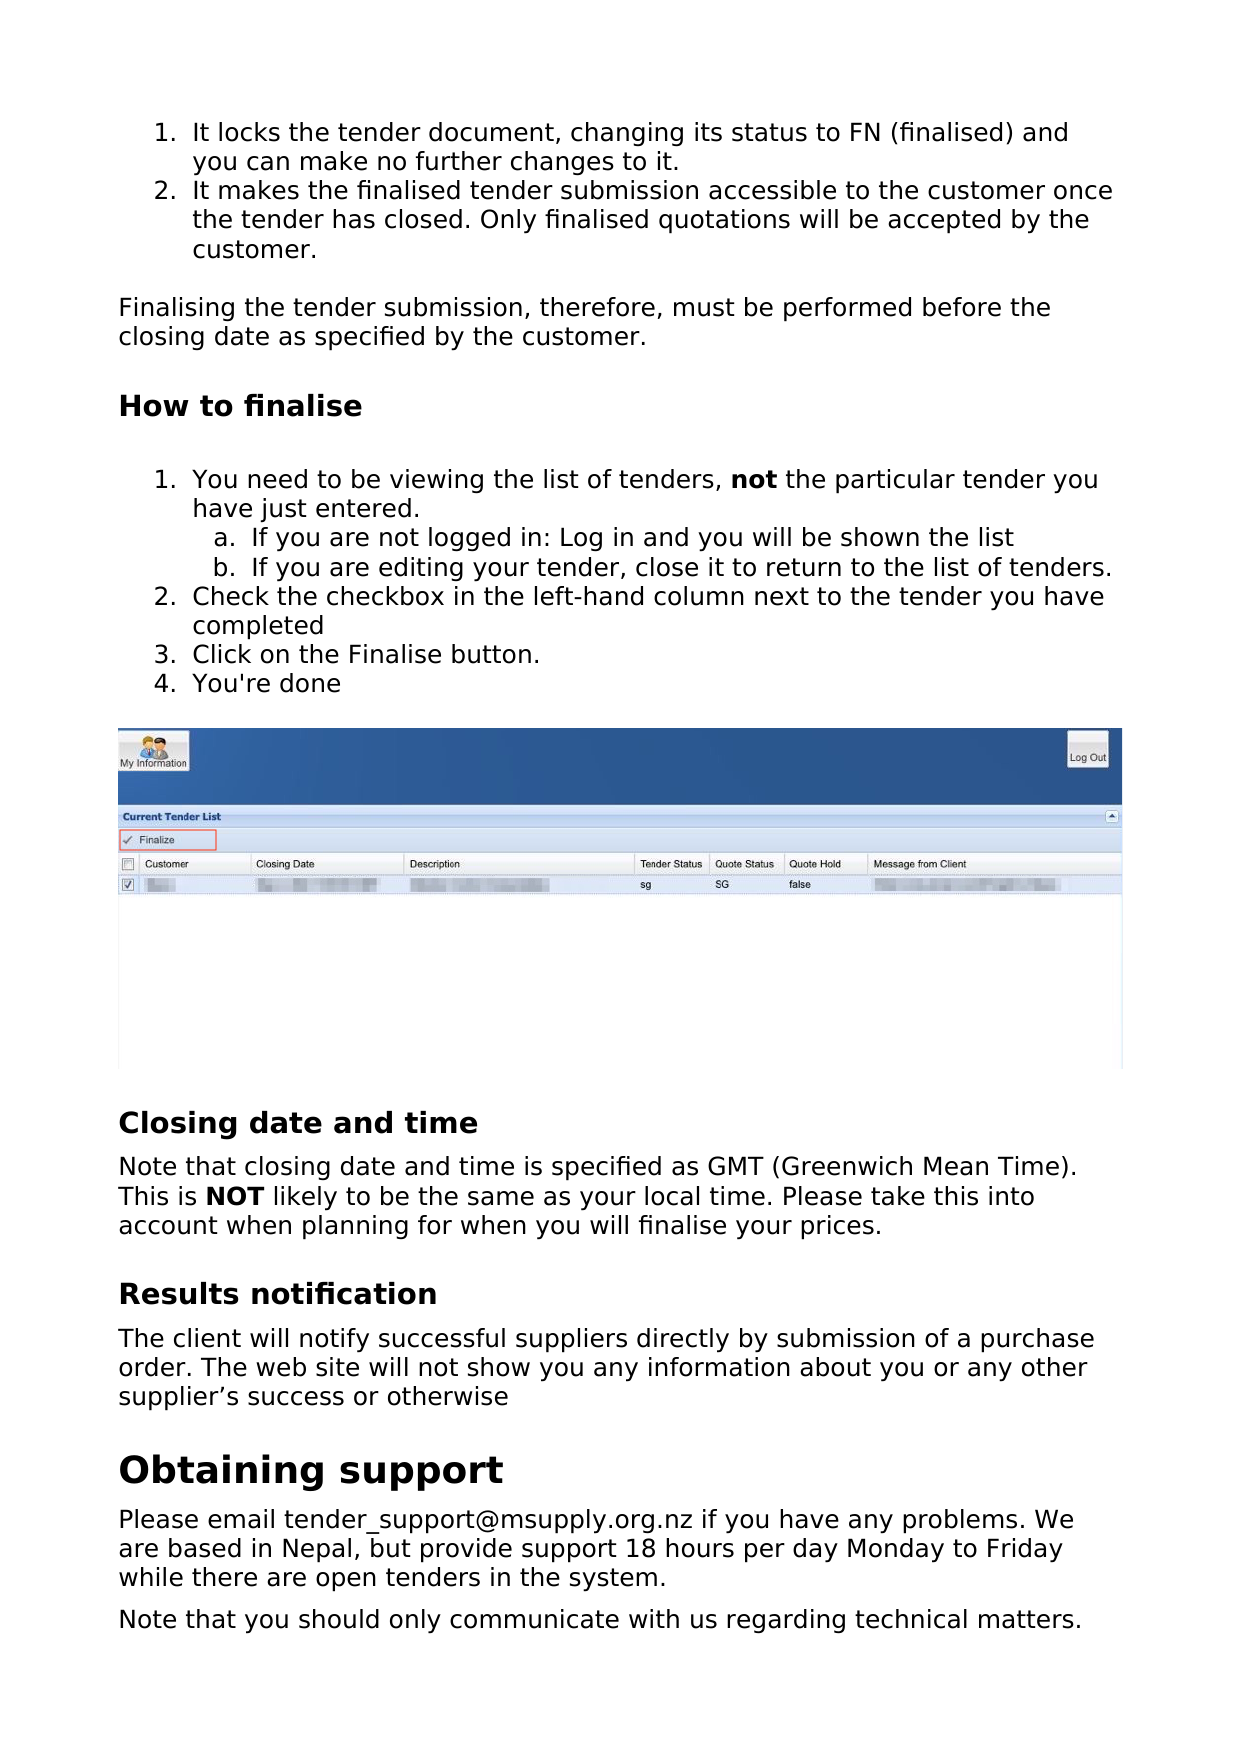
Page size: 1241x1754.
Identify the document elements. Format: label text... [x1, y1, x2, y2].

list Click on the Finalise button. [177, 640, 1122, 669]
text Note that you should only communicate with us regarding technical matters. [118, 1605, 1122, 1634]
text The client will notify successful suppliers directly by submission of a purchase order. The web site will not show you any information about you or any other supplier’s success or otherwise [118, 1324, 1122, 1411]
list If you are not logged in: Log in and you will be shown the list [236, 523, 1122, 553]
list It locks the tender document, changing its status to FN (finalised) and you can make no further changes to it. [177, 118, 1122, 176]
subtitle Obtaining support [118, 1449, 1122, 1493]
text Finalising the tender submission, therefore, must be performed before the closing date as specified by the customer. [118, 293, 1122, 352]
list You need to be viewing the list of tenders, not the particular tender you have just entered. [177, 465, 1122, 523]
list Check the checkbox in the left-hand column next to the tender you have completed [177, 582, 1122, 640]
subtitle Closing date and time [118, 1106, 1122, 1140]
list It makes the finalised tender submission accessible to the customer once the tender has closed. Only finalised quotations will be accepted by the customer. [177, 176, 1122, 264]
subtitle How to finalise [118, 389, 1122, 423]
text Please email tender_support@msupply.org.nz if you have any problems. We are based in Nepal, but provide support 18 hours per day Monday to Friday while there are open tenders in the system. [118, 1505, 1122, 1593]
picture [118, 728, 1123, 1069]
subtitle Results notification [118, 1277, 1122, 1311]
list You're done [177, 669, 1122, 698]
list If you are editing your tender, close it to return to the list of tenders. [236, 553, 1122, 582]
text Note that closing date and time is specified as GMT (Greenwich Mean Time). This is NOT likely to be the same as your local time. Please take this into account when planning for when you will finalise your prices. [118, 1152, 1122, 1240]
